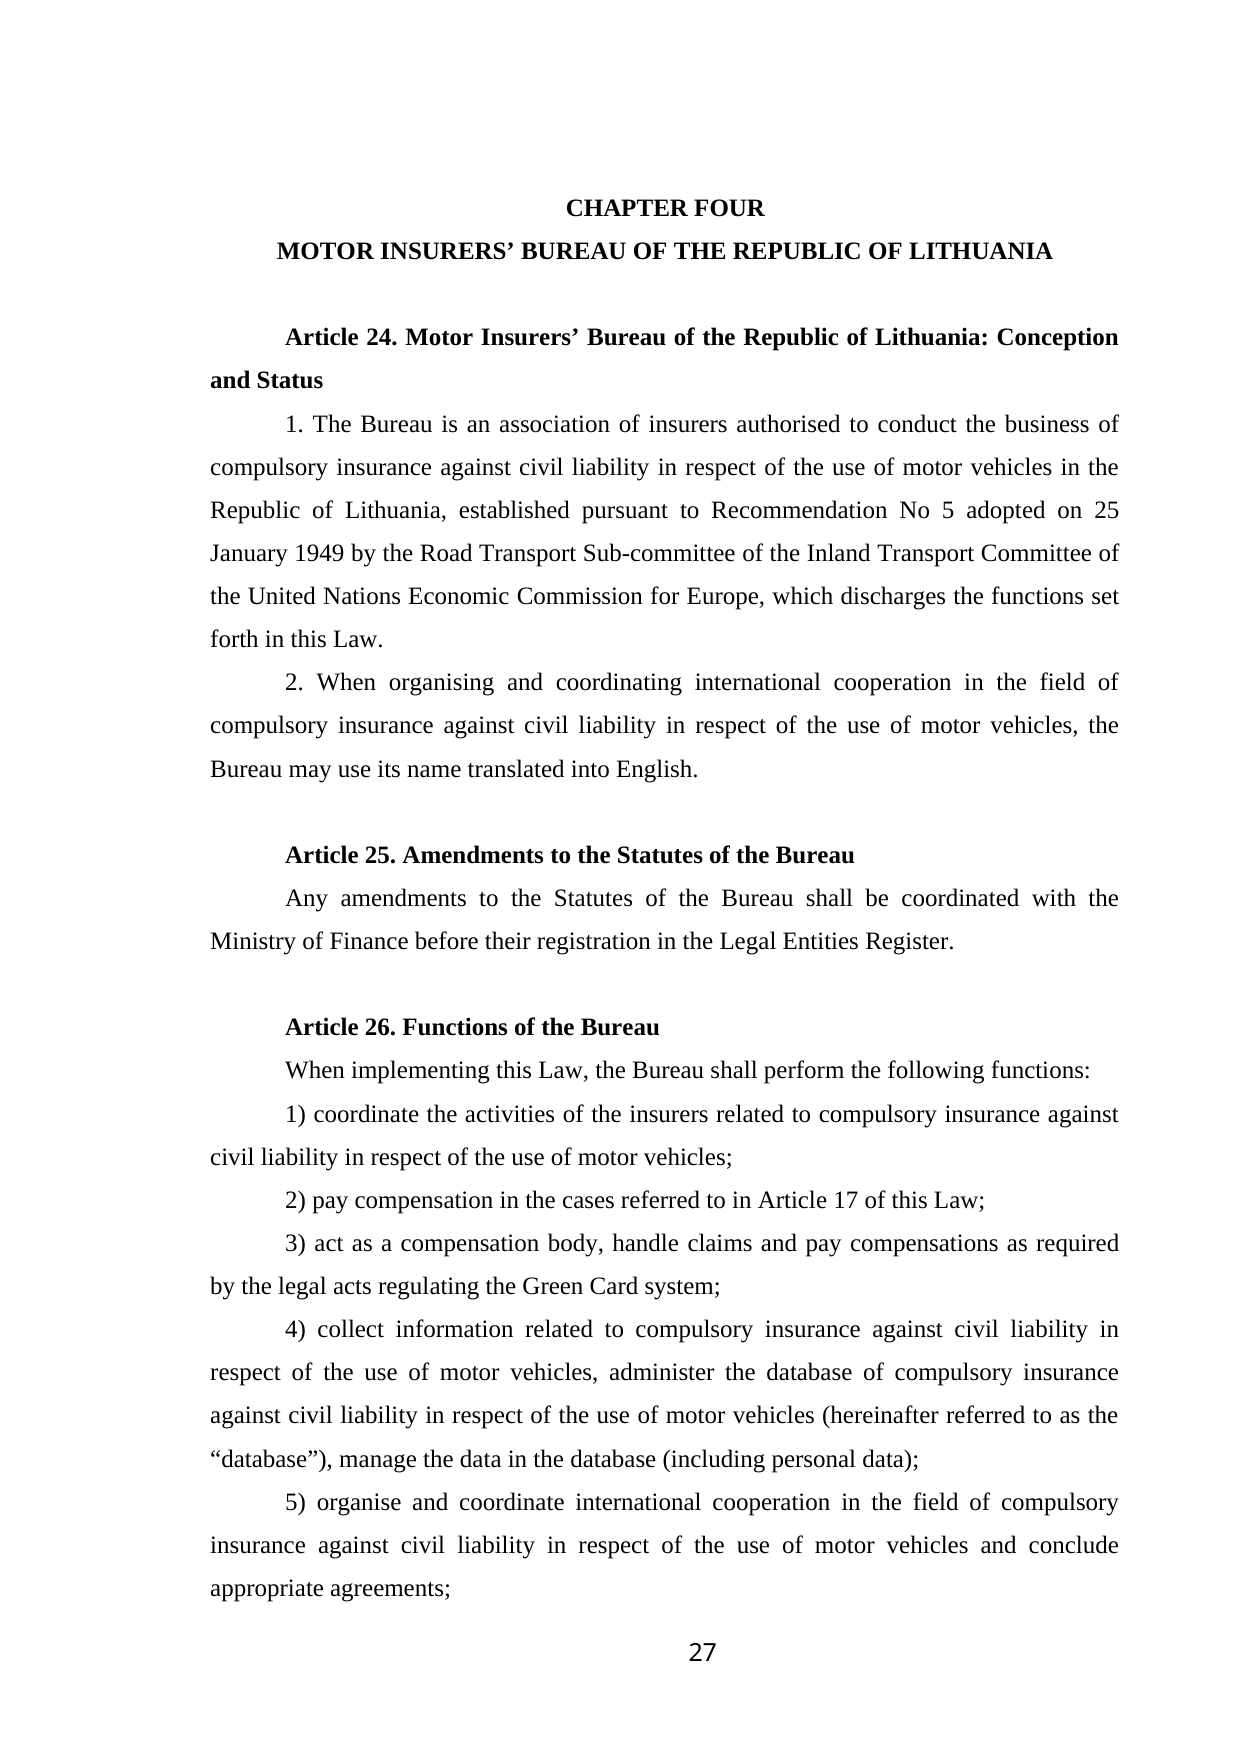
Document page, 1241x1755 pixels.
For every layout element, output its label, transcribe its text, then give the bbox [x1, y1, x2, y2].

text 3) act as a compensation body, handle claims and pay compensations as required by the legal acts regulating the Green Card system; [210, 1228, 1120, 1300]
text 1) coordinate the activities of the insurers related to compulsory insurance against civil liability in respect of the use of motor vehicles; [210, 1099, 1120, 1171]
text Article 24. Motor Insurers’ Bureau of the Republic of Lithuania: Conception and Status [210, 322, 1120, 394]
text 4) collect information related to compulsory insurance against civil liability in respect of the use of motor vehicles, administer the database of compulsory insurance against civil liability in respect of the use of motor vehicles (hereinafter referred to as the “database”), manage the data in the database (including personal data); [210, 1314, 1120, 1472]
text 5) organise and coordinate international cooperation in the field of compulsory insurance against civil liability in respect of the use of motor vehicles and conclude appropriate agreements; [210, 1487, 1120, 1602]
text CHAPTER FOUR [210, 193, 1120, 222]
text Article 26. Functions of the Bureau [210, 1012, 1120, 1041]
text Article 25. Amendments to the Statutes of the Bureau [210, 840, 1120, 869]
text Motor Insurers’ Bureau of the Republic of Lithuania [210, 236, 1120, 265]
text 2. When organising and coordinating international cooperation in the field of compulsory insurance against civil liability in respect of the use of motor vehicles, the Bureau may use its name translated into English. [210, 667, 1120, 782]
text 1. The Bureau is an association of insurers authorised to conduct the business of compulsory insurance against civil liability in respect of the use of motor vehicles in the Republic of Lithuania, established pursuant to Recommendation No 5 adopted on 25 January 1949 by the Road Transport Sub-committee of the Inland Transport Committee of the United Nations Economic Commission for Europe, which discharges the functions set forth in this Law. [210, 409, 1120, 653]
text 2) pay compensation in the cases referred to in Article 17 of this Law; [210, 1185, 1120, 1214]
text Any amendments to the Statutes of the Bureau shall be coordinated with the Ministry of Finance before their registration in the Legal Entities Register. [210, 883, 1120, 955]
text When implementing this Law, the Bureau shall perform the following functions: [210, 1056, 1120, 1084]
